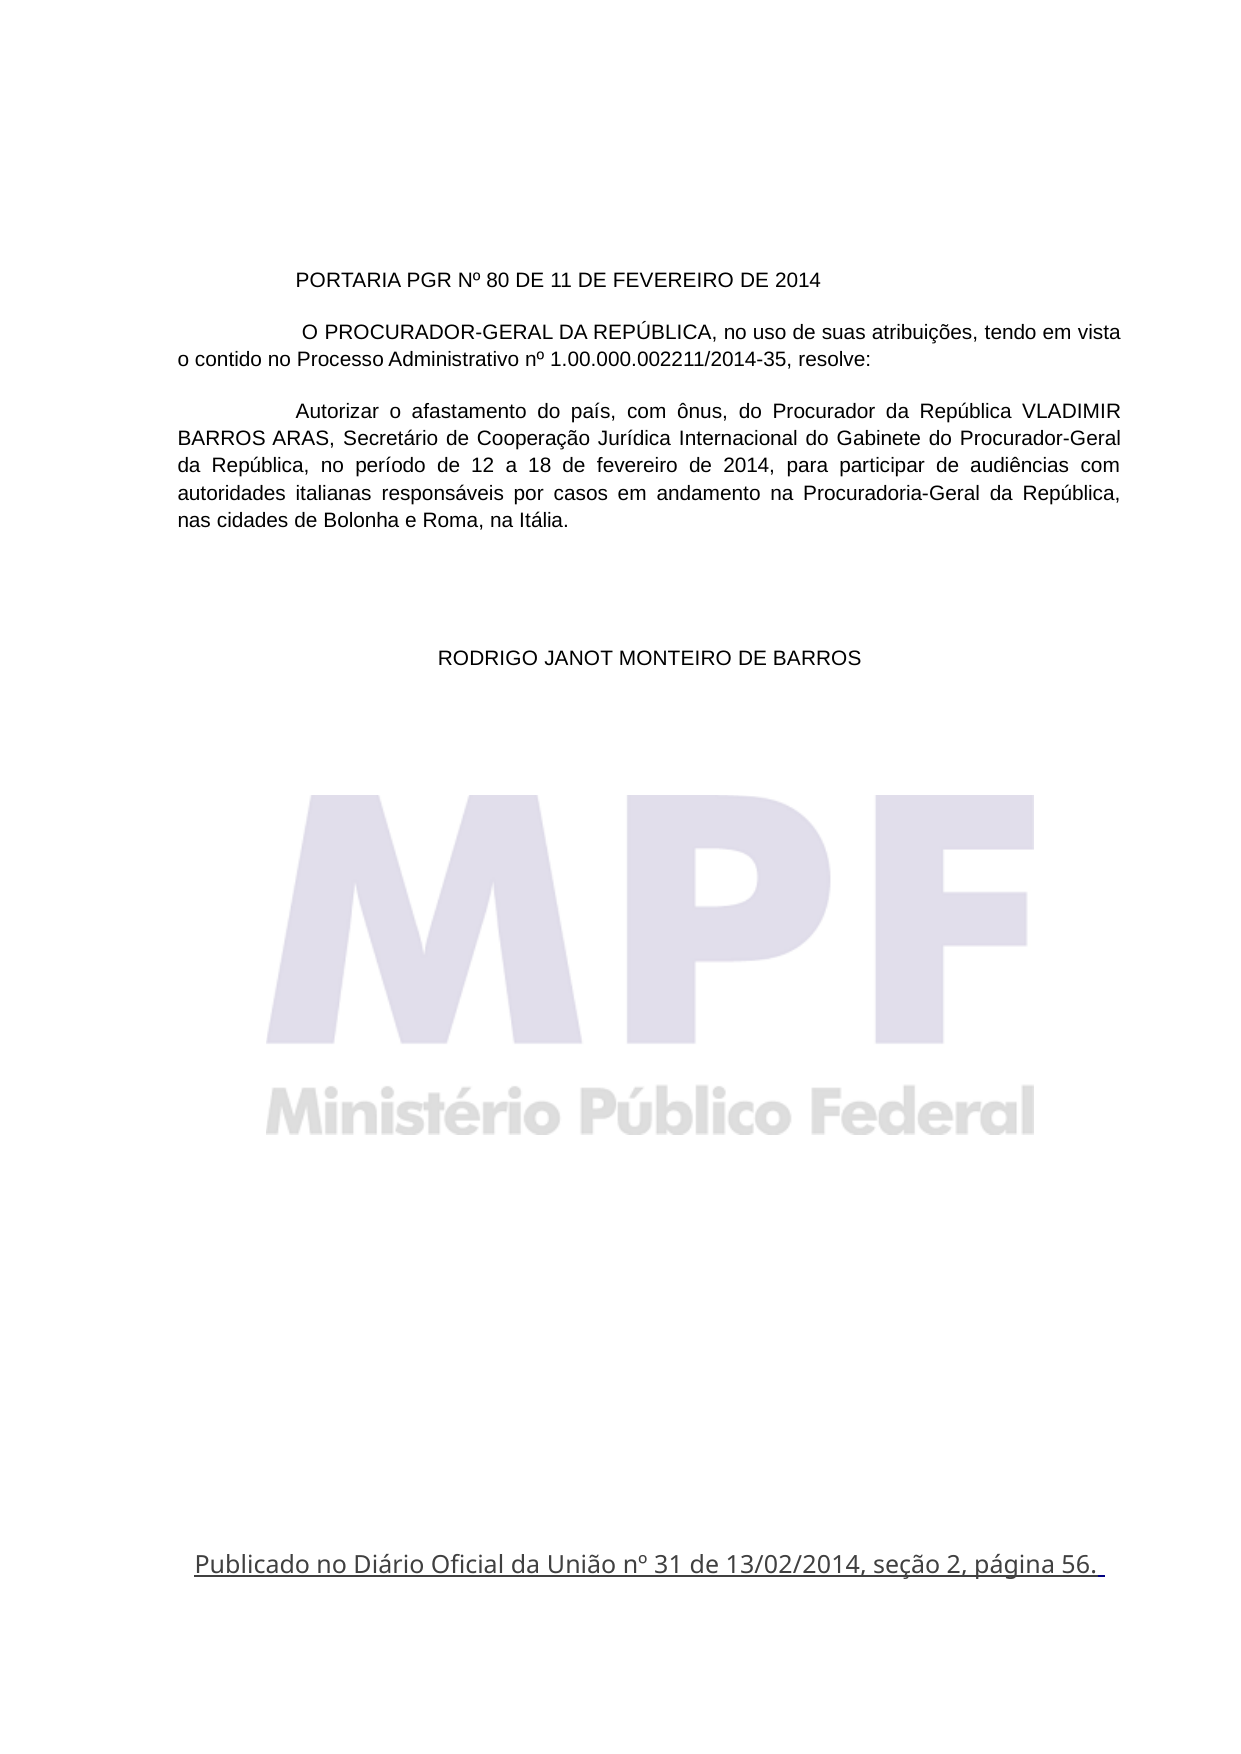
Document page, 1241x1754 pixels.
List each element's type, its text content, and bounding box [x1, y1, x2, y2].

text PORTARIA PGR Nº 80 DE 11 DE FEVEREIRO DE 2014 [177, 266, 1122, 293]
picture [266, 795, 1034, 1136]
text RODRIGO JANOT MONTEIRO DE BARROS [177, 646, 1122, 670]
text Publicado no Diário Oficial da União nº 31 de 13/02/2014, seção 2, página 56. [177, 1547, 1122, 1581]
text O PROCURADOR-GERAL DA REPÚBLICA, no uso de suas atribuições, tendo em vista o contido no Processo Administrativo nº 1.00.000.002211/2014-35, resolve: [177, 318, 1122, 372]
text Autorizar o afastamento do país, com ônus, do Procurador da República VLADIMIR BARROS ARAS, Secretário de Cooperação Jurídica Internacional do Gabinete do Procurador-Geral da República, no período de 12 a 18 de fevereiro de 2014, para participar de audiências com autoridades italianas responsáveis por casos em andamento na Procuradoria-Geral da República, nas cidades de Bolonha e Roma, na Itália. [177, 397, 1122, 532]
